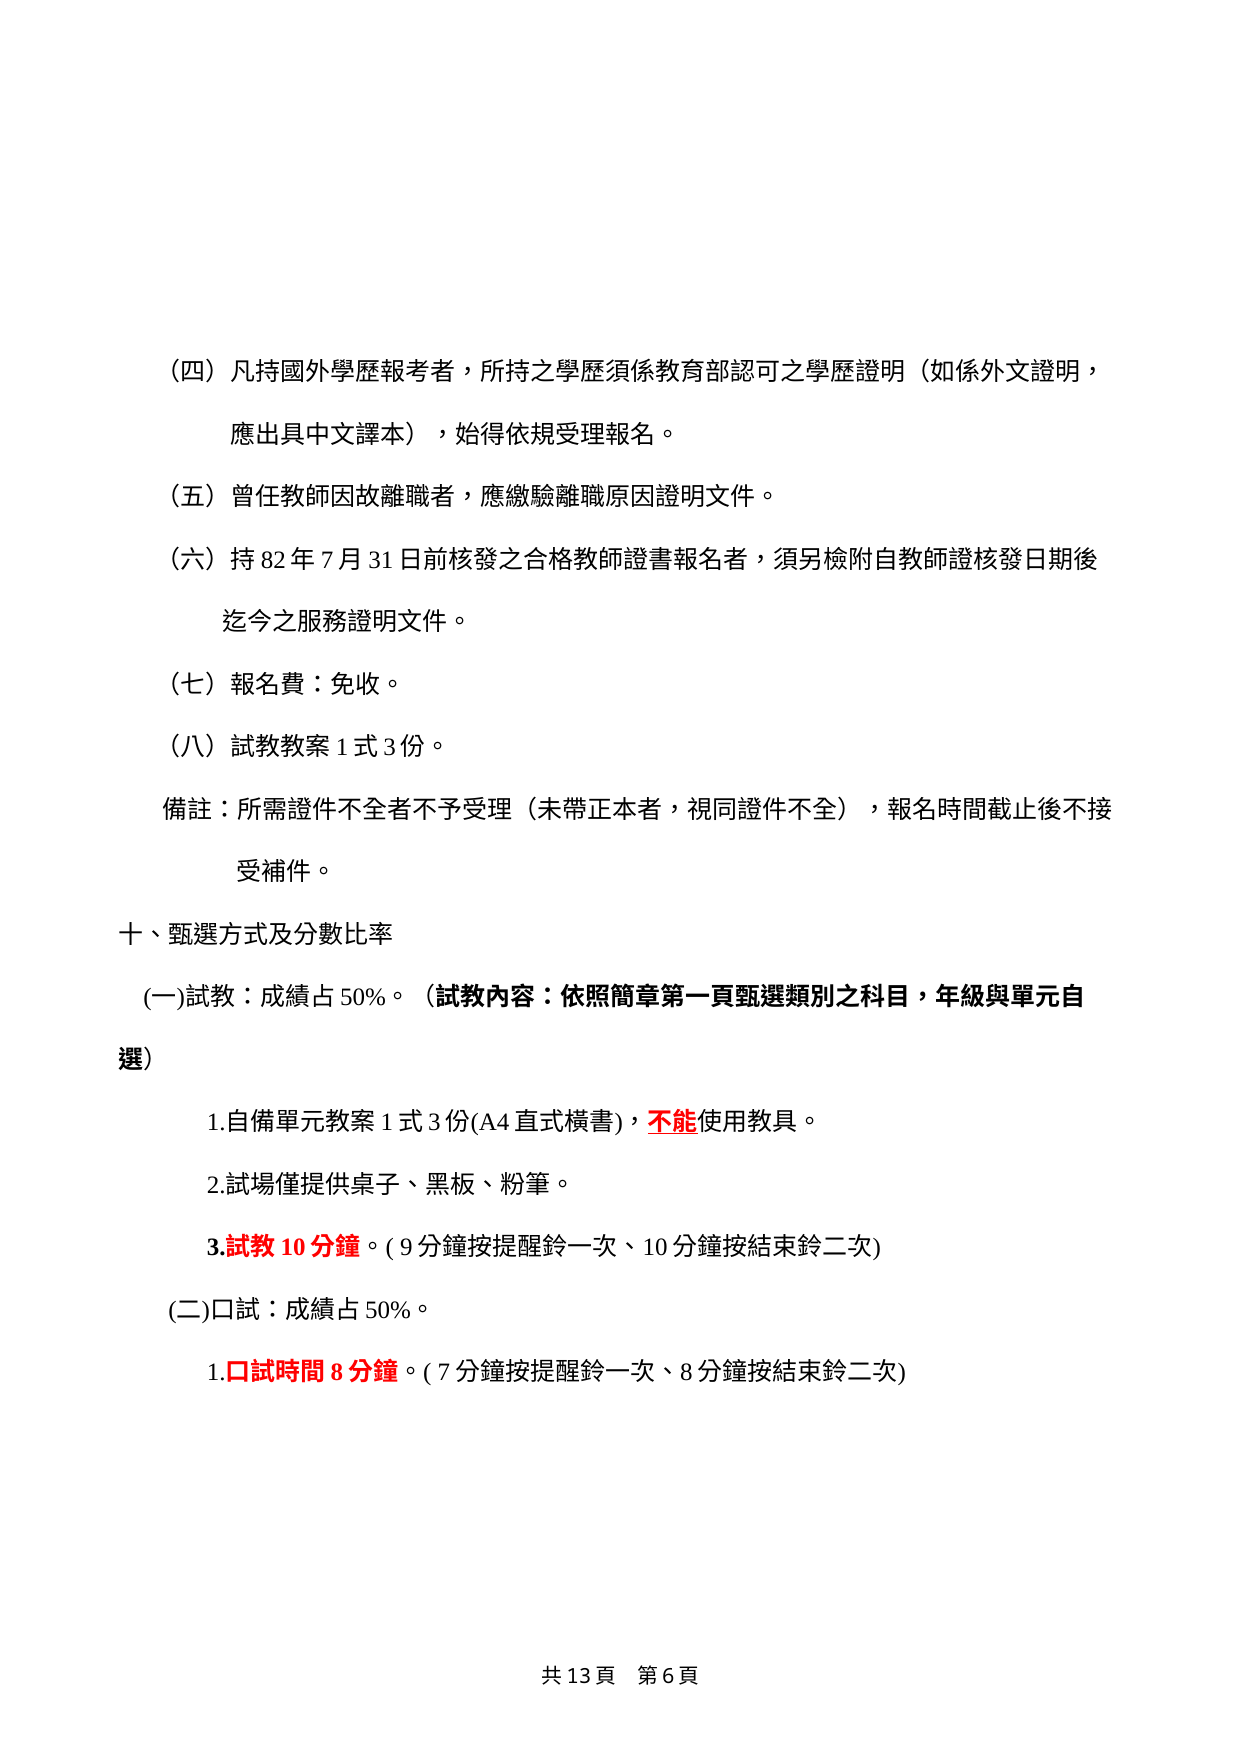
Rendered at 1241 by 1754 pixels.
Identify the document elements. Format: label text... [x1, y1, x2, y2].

text 3.試教10分鐘。( 9分鐘按提醒鈴一次、10分鐘按結束鈴二次) [207, 1203, 1122, 1266]
text 1.自備單元教案1式3份(A4直式橫書)，不能使用教具。 [207, 1078, 1122, 1141]
text (一)試教：成績占50%。（試教內容：依照簡章第一頁甄選類別之科目，年級與單元自選） [118, 953, 1122, 1078]
text （八）試教教案1式3份。 [156, 703, 1122, 766]
text （五）曾任教師因故離職者，應繳驗離職原因證明文件。 [156, 453, 1122, 516]
text 1.口試時間8分鐘。( 7分鐘按提醒鈴一次、8分鐘按結束鈴二次) [207, 1328, 1122, 1391]
text （四）凡持國外學歷報考者，所持之學歷須係教育部認可之學歷證明（如係外文證明，應出具中文譯本），始得依規受理報名。 [156, 328, 1122, 453]
text （七）報名費：免收。 [156, 641, 1122, 703]
text 備註：所需證件不全者不予受理（未帶正本者，視同證件不全），報名時間截止後不接受補件。 [162, 766, 1122, 891]
text （六）持82年7月31日前核發之合格教師證書報名者，須另檢附自教師證核發日期後迄今之服務證明文件。 [156, 516, 1122, 641]
text 十、甄選方式及分數比率 [118, 891, 1122, 953]
text 2.試場僅提供桌子、黑板、粉筆。 [207, 1141, 1122, 1203]
text (二)口試：成績占50%。 [168, 1266, 1122, 1328]
